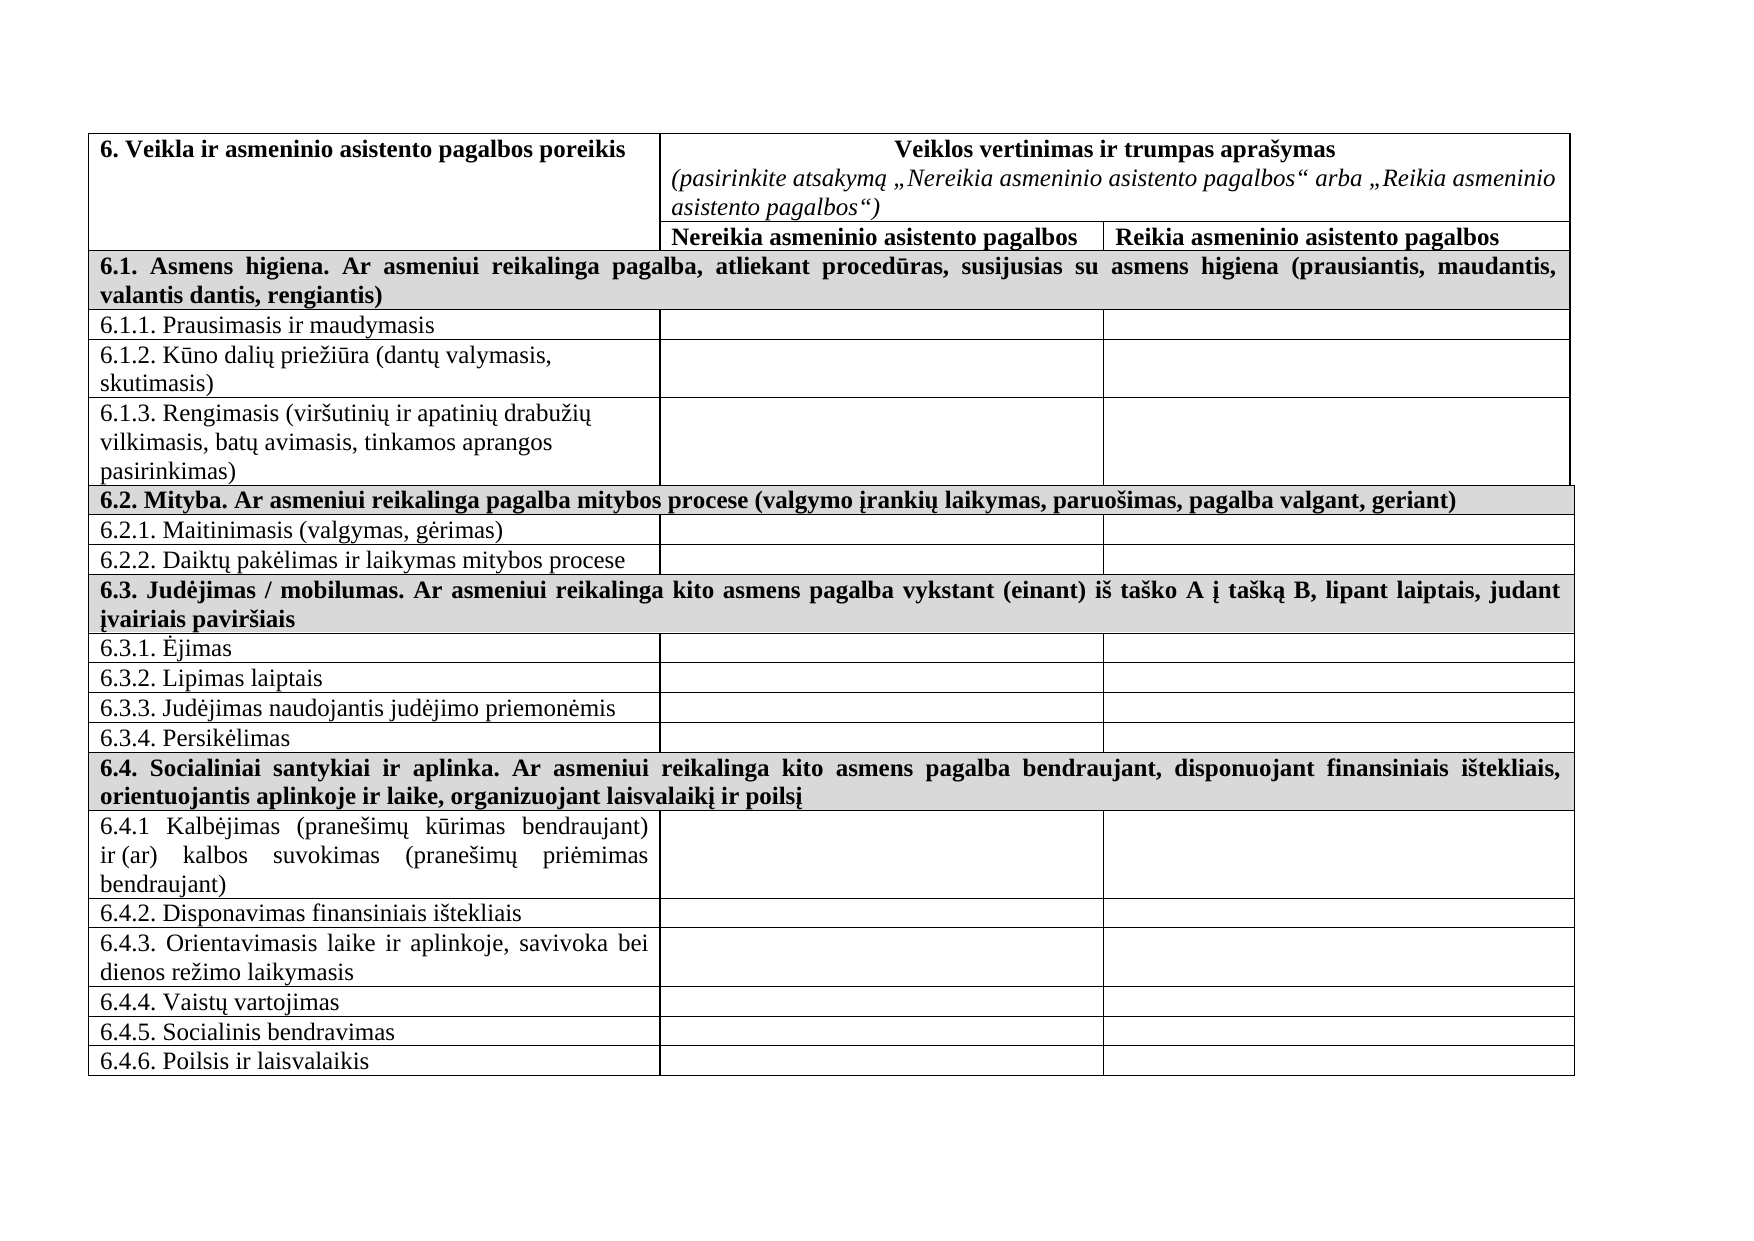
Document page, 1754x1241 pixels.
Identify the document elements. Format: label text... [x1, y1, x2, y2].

table_cell [1104, 515, 1574, 544]
table_cell [661, 928, 1103, 986]
table_cell [1104, 663, 1574, 692]
table_cell 6.1.3. Rengimasis (viršutinių ir apatinių drabužių vilkimasis, batų avimasis, tinkamos aprangos pasirinkimas) [89, 398, 659, 484]
table_cell 6.4.6. Poilsis ir laisvalaikis [89, 1046, 659, 1075]
table_cell [1104, 634, 1574, 662]
table_cell [661, 398, 1103, 484]
table_cell [661, 987, 1103, 1016]
table_cell [661, 899, 1103, 927]
table_cell Nereikia asmeninio asistento pagalbos [661, 222, 1103, 250]
table_cell [661, 340, 1103, 397]
table_cell Reikia asmeninio asistento pagalbos [1104, 222, 1569, 250]
table_cell 6.4.3. Orientavimasis laike ir aplinkoje, savivoka bei dienos režimo laikymasis [89, 928, 659, 986]
table_cell [1104, 545, 1574, 574]
table_cell [1104, 1017, 1574, 1045]
table_cell [661, 1017, 1103, 1045]
table_cell 6.1. Asmens higiena. Ar asmeniui reikalinga pagalba, atliekant procedūras, susijusias su asmens higiena (prausiantis, maudantis, valantis dantis, rengiantis) [89, 251, 1569, 309]
table_cell [661, 1046, 1103, 1075]
table_cell 6.1.1. Prausimasis ir maudymasis [89, 310, 659, 339]
table_cell 6.3. Judėjimas / mobilumas. Ar asmeniui reikalinga kito asmens pagalba vykstant (einant) iš taško A į tašką B, lipant laiptais, judant įvairiais paviršiais [89, 575, 1574, 632]
table_cell [661, 634, 1103, 662]
table_cell 6.2.2. Daiktų pakėlimas ir laikymas mitybos procese [89, 545, 659, 574]
table_cell [661, 515, 1103, 544]
table_cell [661, 693, 1103, 722]
table_cell [1104, 899, 1574, 927]
table_cell 6.3.4. Persikėlimas [89, 723, 659, 752]
table_cell [1104, 340, 1569, 397]
table_cell [661, 723, 1103, 752]
table_cell 6.3.2. Lipimas laiptais [89, 663, 659, 692]
table_cell 6.3.1. Ėjimas [89, 634, 659, 662]
table_cell [661, 663, 1103, 692]
table_cell [661, 310, 1103, 339]
table_cell [1104, 693, 1574, 722]
table_cell 6.1.2. Kūno dalių priežiūra (dantų valymasis, skutimasis) [89, 340, 659, 397]
table_cell 6.4.4. Vaistų vartojimas [89, 987, 659, 1016]
table_cell 6.3.3. Judėjimas naudojantis judėjimo priemonėmis [89, 693, 659, 722]
table_cell [1104, 1046, 1574, 1075]
table_cell [661, 545, 1103, 574]
table_header 6. Veikla ir asmeninio asistento pagalbos poreikis [89, 134, 659, 250]
table_cell [1104, 310, 1569, 339]
table_header Veiklos vertinimas ir trumpas aprašymas (pasirinkite atsakymą „Nereikia asmeninio asistento pagalbos“ arba „Reikia asmeninio asistento pagalbos“) [661, 134, 1569, 221]
table_cell [1104, 987, 1574, 1016]
table_cell 6.4.1 Kalbėjimas (pranešimų kūrimas bendraujant) ir (ar) kalbos suvokimas (pranešimų priėmimas bendraujant) [89, 811, 659, 897]
table_cell [1104, 398, 1569, 484]
table_cell 6.2. Mityba. Ar asmeniui reikalinga pagalba mitybos procese (valgymo įrankių laikymas, paruošimas, pagalba valgant, geriant) [89, 486, 1574, 514]
table_cell 6.4.2. Disponavimas finansiniais ištekliais [89, 899, 659, 927]
table_cell 6.2.1. Maitinimasis (valgymas, gėrimas) [89, 515, 659, 544]
table_cell [1104, 928, 1574, 986]
table_cell [1104, 723, 1574, 752]
table_cell 6.4.5. Socialinis bendravimas [89, 1017, 659, 1045]
table_cell [1104, 811, 1574, 897]
table_cell [661, 811, 1103, 897]
table_cell 6.4. Socialiniai santykiai ir aplinka. Ar asmeniui reikalinga kito asmens pagalba bendraujant, disponuojant finansiniais ištekliais, orientuojantis aplinkoje ir laike, organizuojant laisvalaikį ir poilsį [89, 753, 1574, 810]
